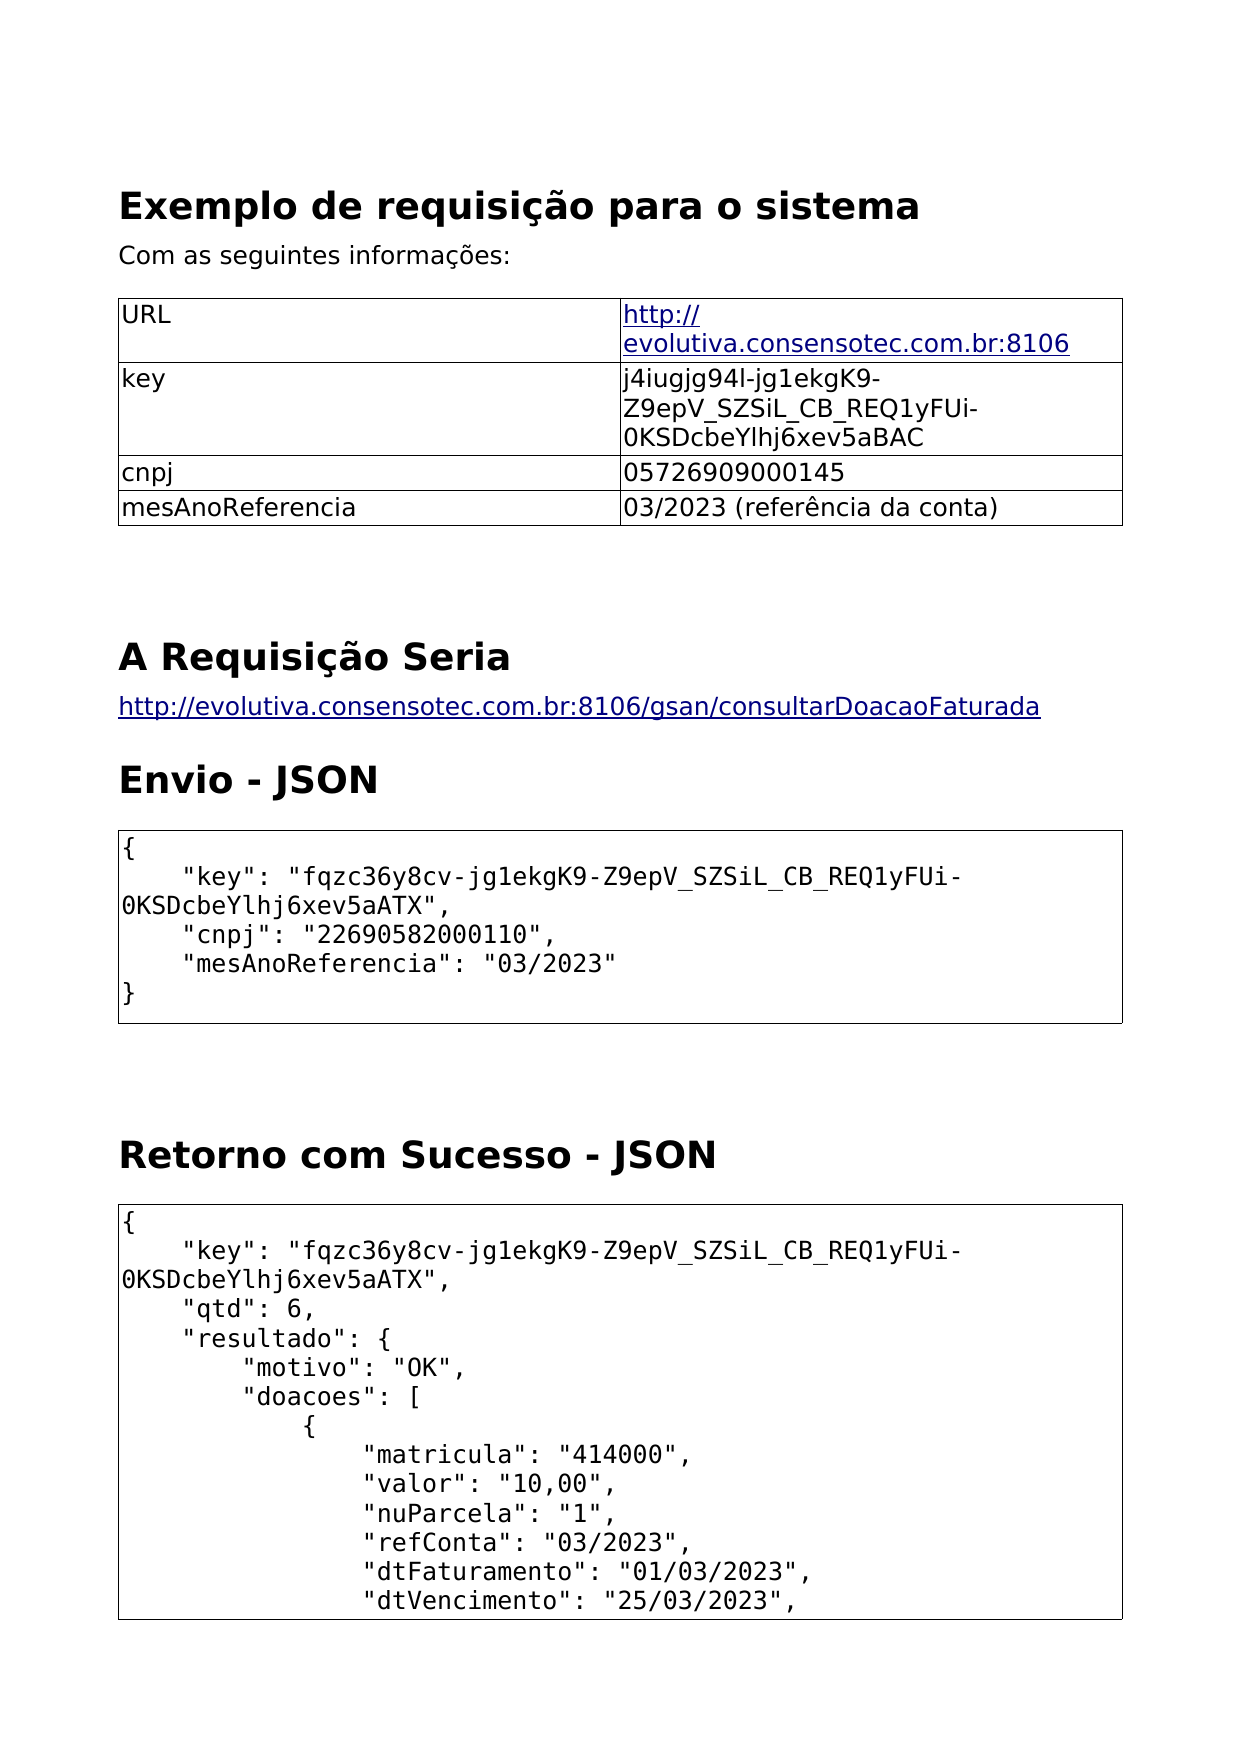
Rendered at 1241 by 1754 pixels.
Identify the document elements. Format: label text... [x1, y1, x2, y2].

text http://evolutiva.consensotec.com.br:8106/gsan/consultarDoacaoFaturada [118, 692, 1122, 721]
table_header { "key": "fqzc36y8cv-jg1ekgK9-Z9epV_SZSiL_CB_REQ1yFUi-0KSDcbeYlhj6xev5aATX", "qtd": 6, "resultado": { "motivo": "OK", "doacoes": [ { "matricula": "414000", "valor": "10,00", "nuParcela": "1", "refConta": "03/2023", "dtFaturamento": "01/03/2023", "dtVencimento": "25/03/2023", [119, 1205, 1122, 1618]
table_cell key [119, 363, 620, 455]
table_header http://evolutiva.consensotec.com.br:8106 [621, 299, 1122, 362]
subtitle Retorno com Sucesso - JSON [118, 1133, 1122, 1177]
table_cell j4iugjg94l-jg1ekgK9-Z9epV_SZSiL_CB_REQ1yFUi-0KSDcbeYlhj6xev5aBAC [621, 363, 1122, 455]
table_cell cnpj [119, 456, 620, 490]
subtitle Exemplo de requisição para o sistema [118, 185, 1122, 228]
subtitle A Requisição Seria [118, 636, 1122, 680]
table_cell 03/2023 (referência da conta) [621, 491, 1122, 525]
table_cell 05726909000145 [621, 456, 1122, 490]
table_header URL [119, 299, 620, 362]
table_cell mesAnoReferencia [119, 491, 620, 525]
subtitle Envio - JSON [118, 759, 1122, 802]
table_header { "key": "fqzc36y8cv-jg1ekgK9-Z9epV_SZSiL_CB_REQ1yFUi-0KSDcbeYlhj6xev5aATX", "cnpj": "22690582000110", "mesAnoReferencia": "03/2023" } [119, 831, 1122, 1022]
text Com as seguintes informações: [118, 241, 1122, 270]
